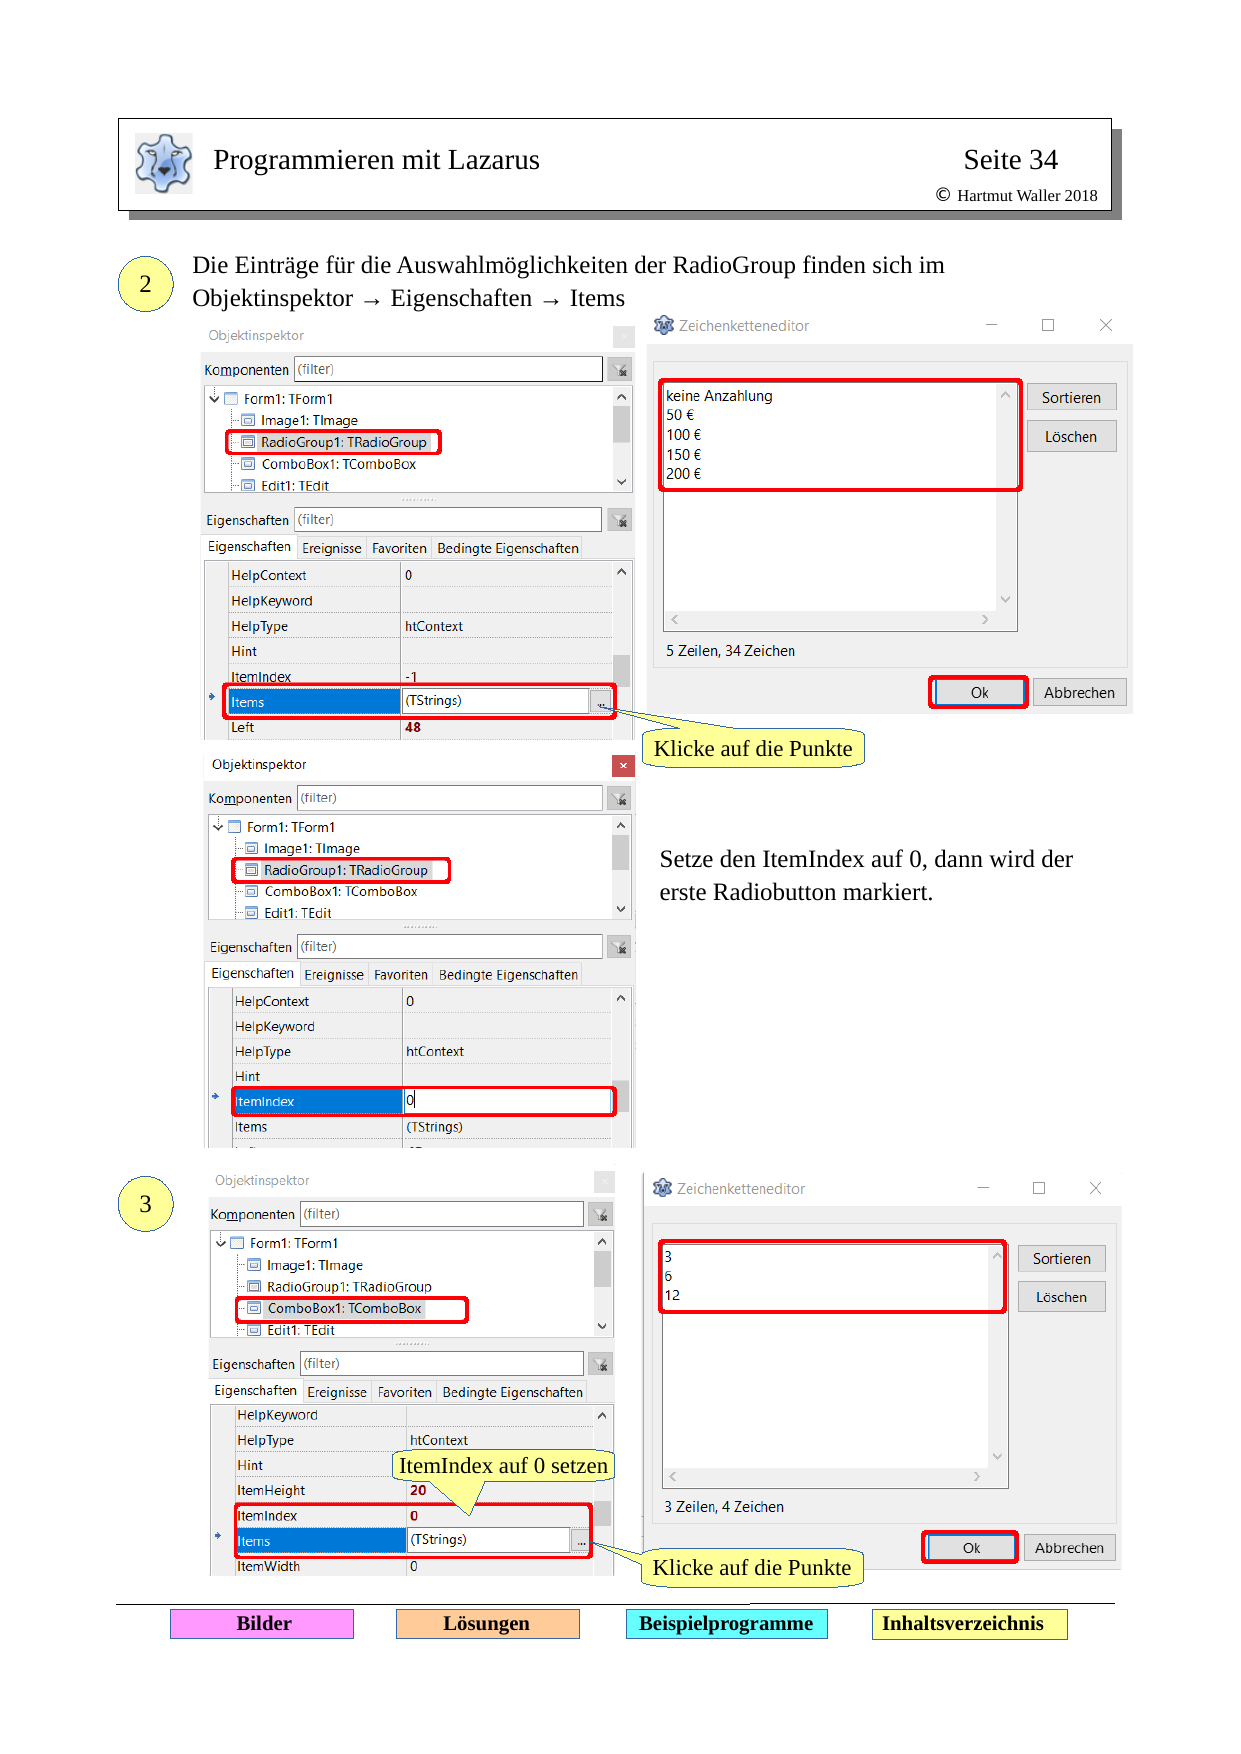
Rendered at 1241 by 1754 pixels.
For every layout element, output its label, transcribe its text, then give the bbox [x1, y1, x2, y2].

text Die Einträge für die Auswahlmöglichkeiten der RadioGroup finden sich im [118, 250, 1122, 278]
picture [200, 318, 636, 740]
text Setze den ItemIndex auf 0, dann wird der erste Radiobutton markiert. [636, 844, 1122, 906]
picture [135, 133, 193, 194]
picture [208, 1163, 615, 1576]
picture [641, 1172, 1122, 1570]
picture [203, 751, 636, 1148]
text [118, 844, 203, 906]
picture [646, 308, 1134, 714]
text Objektinspektor → Eigenschaften → Items [151, 283, 1122, 312]
